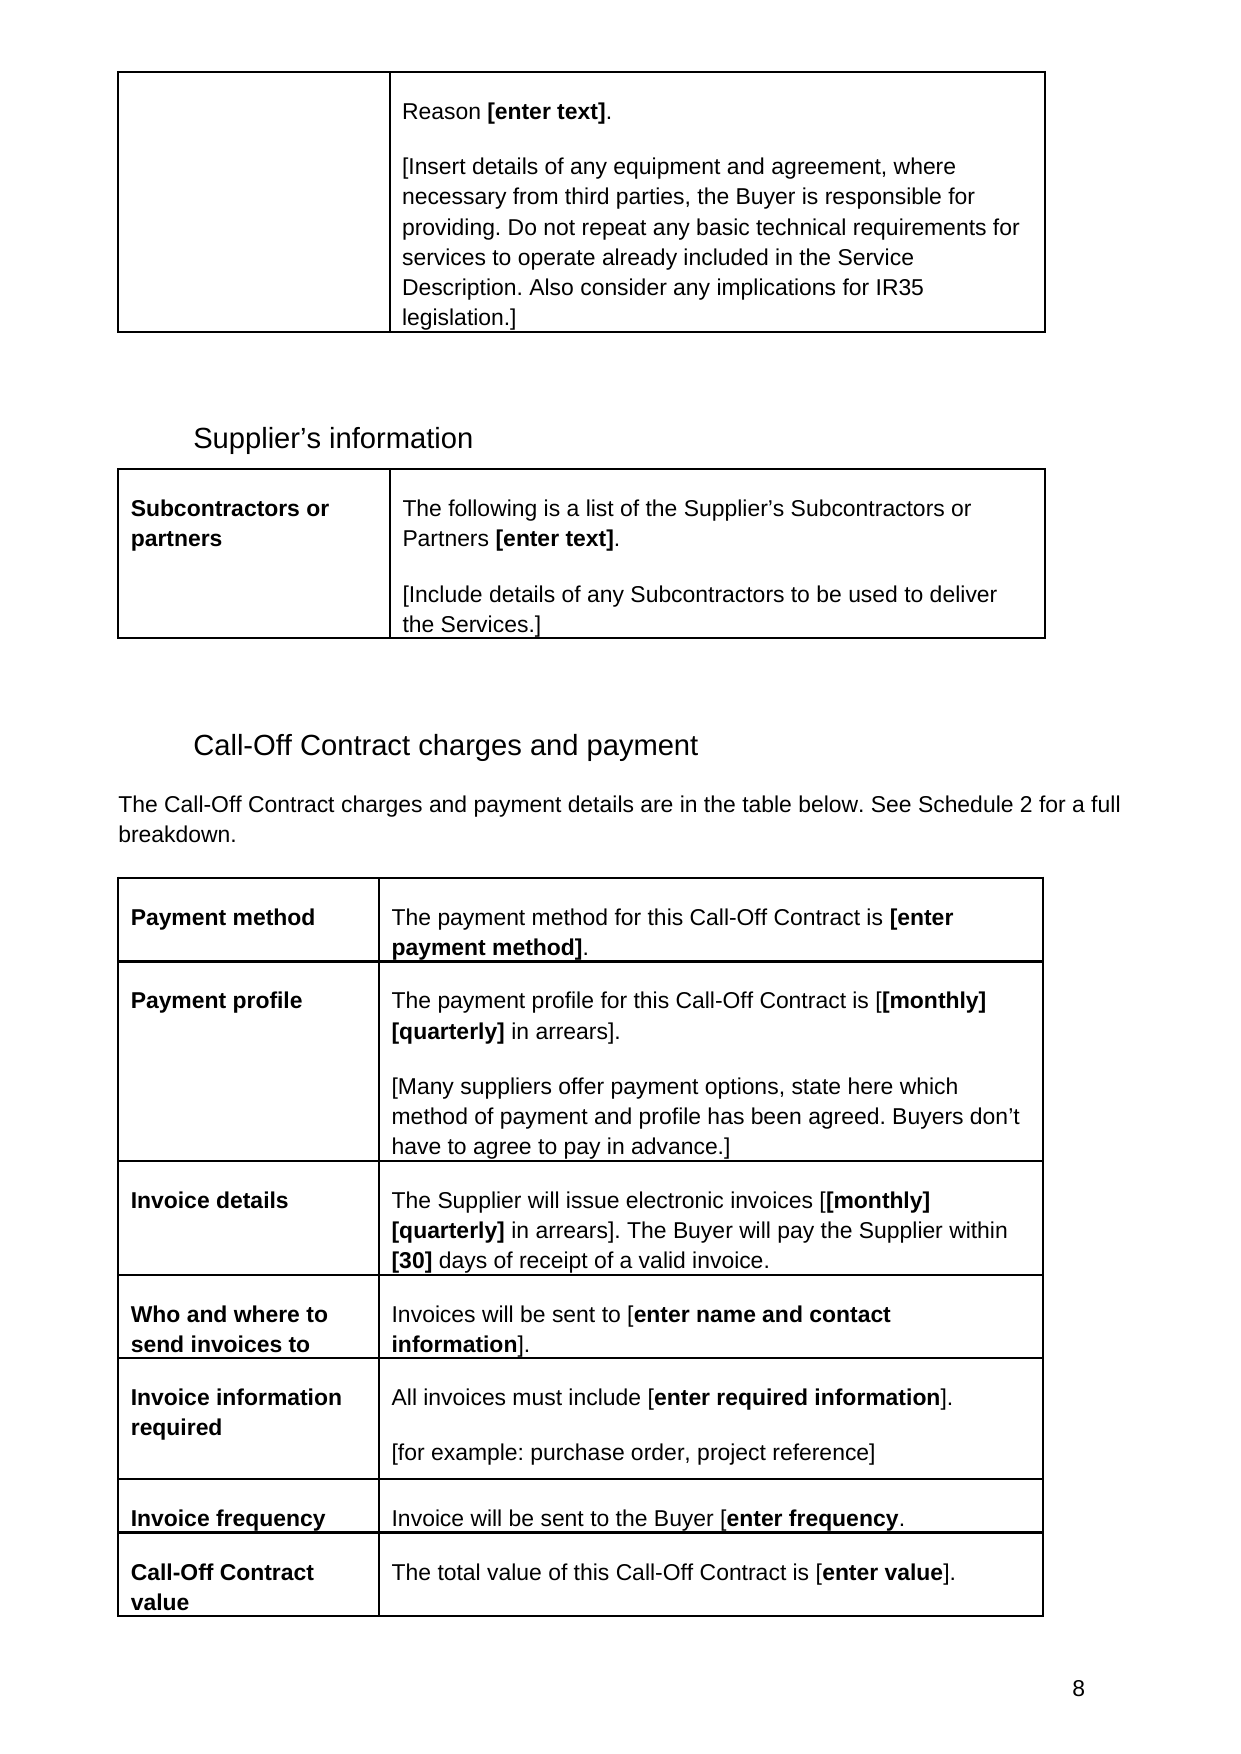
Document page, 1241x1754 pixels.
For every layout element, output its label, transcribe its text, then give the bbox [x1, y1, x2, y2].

table_header The payment method for this Call-Off Contract is [enter payment method]. [380, 879, 1042, 960]
table_cell [119, 73, 389, 331]
table_cell Invoice will be sent to the Buyer [enter frequency. [380, 1480, 1042, 1531]
table_cell Call-Off Contract value [119, 1534, 378, 1615]
text The Call-Off Contract charges and payment details are in the table below. See Schedule 2 for a full breakdown. [118, 791, 1122, 848]
table_header The following is a list of the Supplier’s Subcontractors or Partners [enter text]. [Include details of any Subcontractors to be used to deliver the Services.] [391, 470, 1044, 637]
table_cell Invoices will be sent to [enter name and contact information]. [380, 1276, 1042, 1357]
table_cell Invoice frequency [119, 1480, 378, 1531]
table_cell The Supplier will issue electronic invoices [[monthly][quarterly] in arrears]. The Buyer will pay the Supplier within [30] days of receipt of a valid invoice. [380, 1162, 1042, 1273]
table_header Subcontractors or partners [119, 470, 389, 637]
table_cell Payment profile [119, 963, 378, 1159]
table_cell Who and where to send invoices to [119, 1276, 378, 1357]
table_cell The total value of this Call-Off Contract is [enter value]. [380, 1534, 1042, 1615]
table_cell Invoice details [119, 1162, 378, 1273]
subtitle Supplier’s information [118, 421, 1122, 455]
table_cell The payment profile for this Call-Off Contract is [[monthly][quarterly] in arrears]. [Many suppliers offer payment options, state here which method of payment and profile has been agreed. Buyers don’t have to agree to pay in advance.] [380, 963, 1042, 1159]
table_cell All invoices must include [enter required information]. [for example: purchase order, project reference] [380, 1359, 1042, 1478]
subtitle Call-Off Contract charges and payment [118, 728, 1122, 761]
table_header Payment method [119, 879, 378, 960]
table_cell Reason [enter text]. [Insert details of any equipment and agreement, where necessary from third parties, the Buyer is responsible for providing. Do not repeat any basic technical requirements for services to operate already included in the Service Description. Also consider any implications for IR35 legislation.] [391, 73, 1044, 331]
table_cell Invoice information required [119, 1359, 378, 1478]
